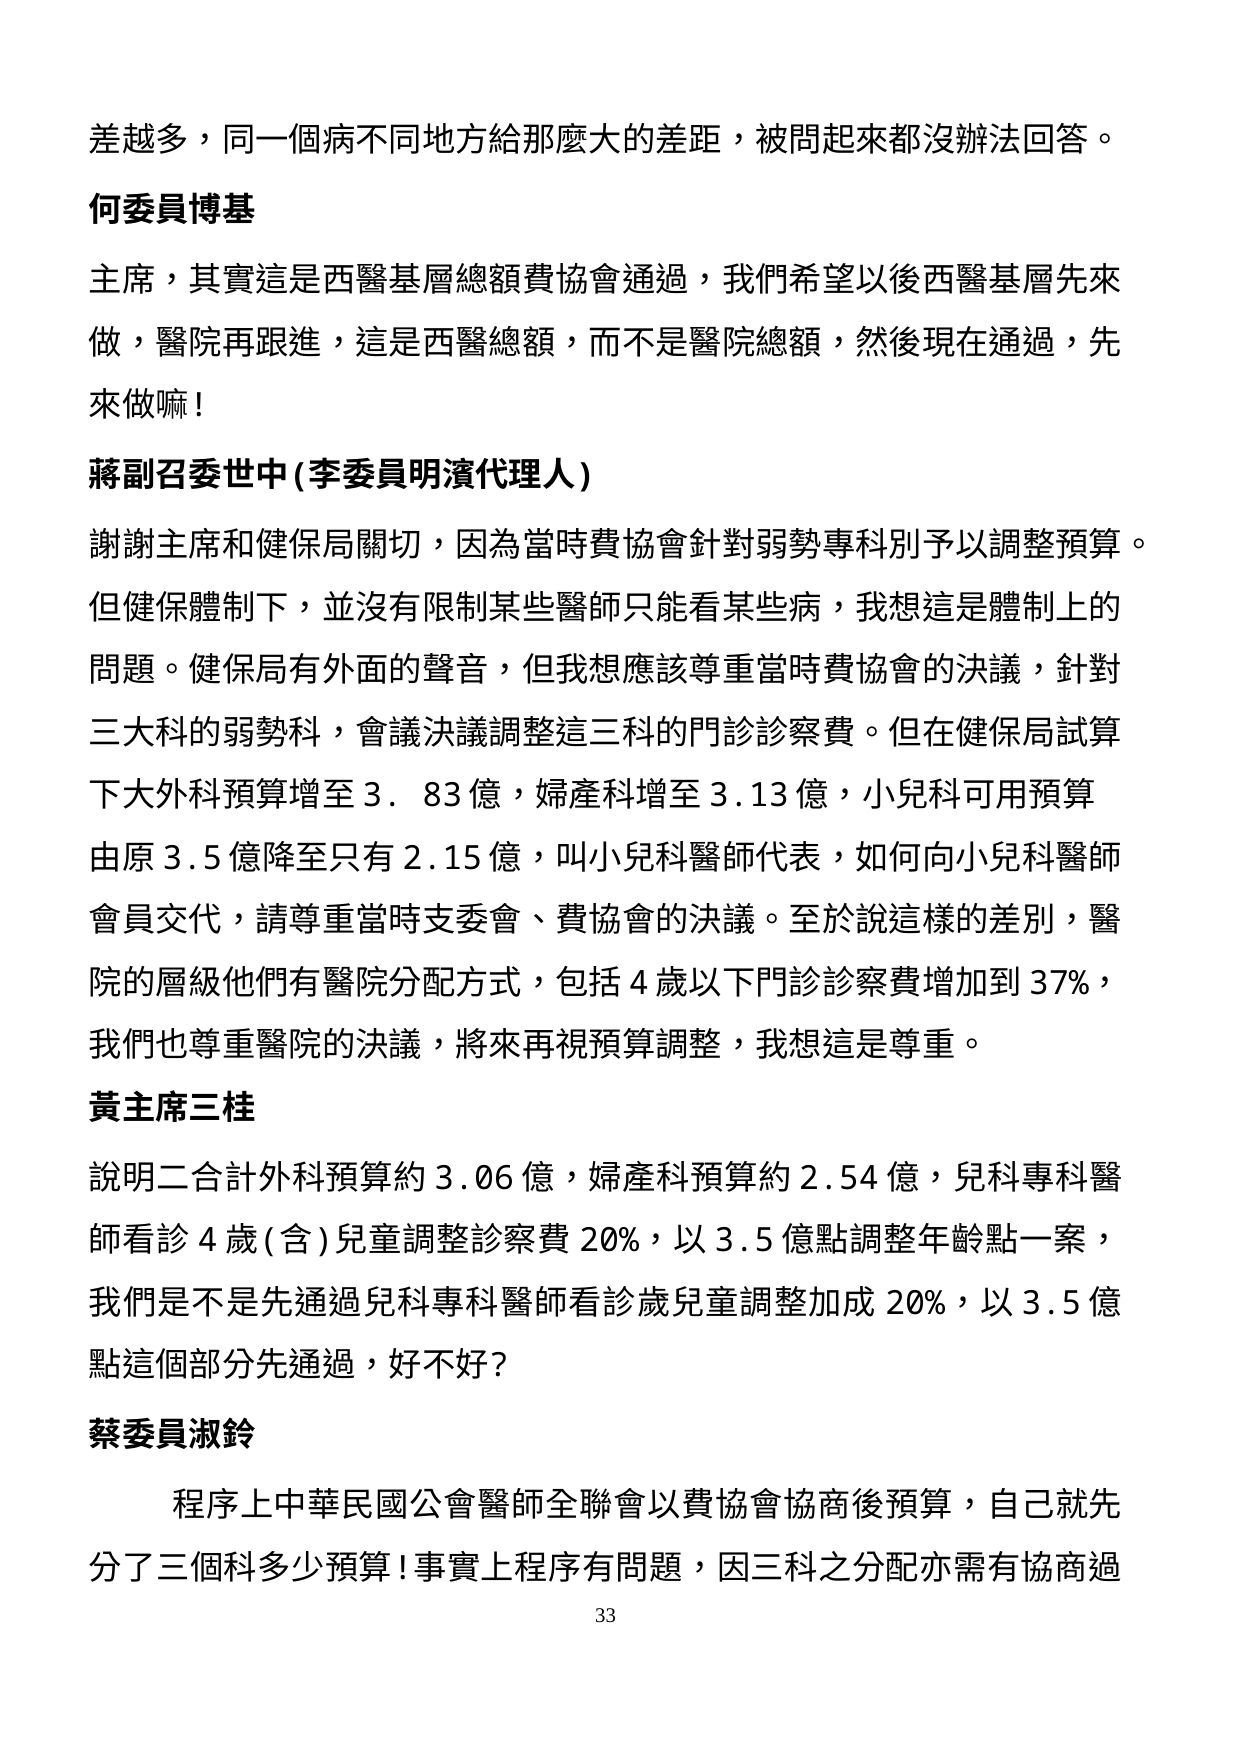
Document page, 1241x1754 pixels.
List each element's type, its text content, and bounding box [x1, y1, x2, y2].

text 何委員博基 [89, 166, 1122, 228]
text 程序上中華民國公會醫師全聯會以費協會協商後預算，自己就先分了三個科多少預算!事實上程序有問題，因三科之分配亦需有協商過程，我們係尊重貴會而已，兒科部分看診五歲加成20%，這個地方經過我們重新算過，因為數量沒有那麼多，我們在說明三就有提到，若用同樣原則會是2.15億，到五歲的部分，若要調到六歲還要增加1.78億，這在說明五的部分，預算額度通過到六歲的話就是2.15加上1.78就是3.92，3.92還要加上提案十調高之新生兒的照護費西醫基層部分，這裡是4600萬，還有調高嬰兒保溫箱，嬰幼兒的抽血約有6000萬左右，所以先處理兒科的話和前面已經通過的，這樣已經4億5千萬。 [89, 1461, 1122, 1586]
text 蔣副召委世中(李委員明濱代理人) [89, 431, 1122, 493]
text 蔡委員淑鈴 [89, 1391, 1122, 1453]
text 主席，其實這是西醫基層總額費協會通過，我們希望以後西醫基層先來做，醫院再跟進，這是西醫總額，而不是醫院總額，然後現在通過，先來做嘛! [89, 236, 1122, 423]
text 黃主席三桂 [89, 1063, 1122, 1126]
text 差越多，同一個病不同地方給那麼大的差距，被問起來都沒辦法回答。 [89, 96, 1122, 158]
text 謝謝主席和健保局關切，因為當時費協會針對弱勢專科別予以調整預算。但健保體制下，並沒有限制某些醫師只能看某些病，我想這是體制上的問題。健保局有外面的聲音，但我想應該尊重當時費協會的決議，針對三大科的弱勢科，會議決議調整這三科的門診診察費。但在健保局試算下大外科預算增至3. 83億，婦產科增至3.13億，小兒科可用預算由原3.5億降至只有2.15億，叫小兒科醫師代表，如何向小兒科醫師會員交代，請尊重當時支委會、費協會的決議。至於說這樣的差別，醫院的層級他們有醫院分配方式，包括4歲以下門診診察費增加到37%，我們也尊重醫院的決議，將來再視預算調整，我想這是尊重。 [89, 501, 1122, 1063]
text 說明二合計外科預算約3.06億，婦產科預算約2.54億，兒科專科醫師看診4歲(含)兒童調整診察費20%，以3.5億點調整年齡點一案，我們是不是先通過兒科專科醫師看診歲兒童調整加成20%，以3.5億點這個部分先通過，好不好? [89, 1133, 1122, 1383]
